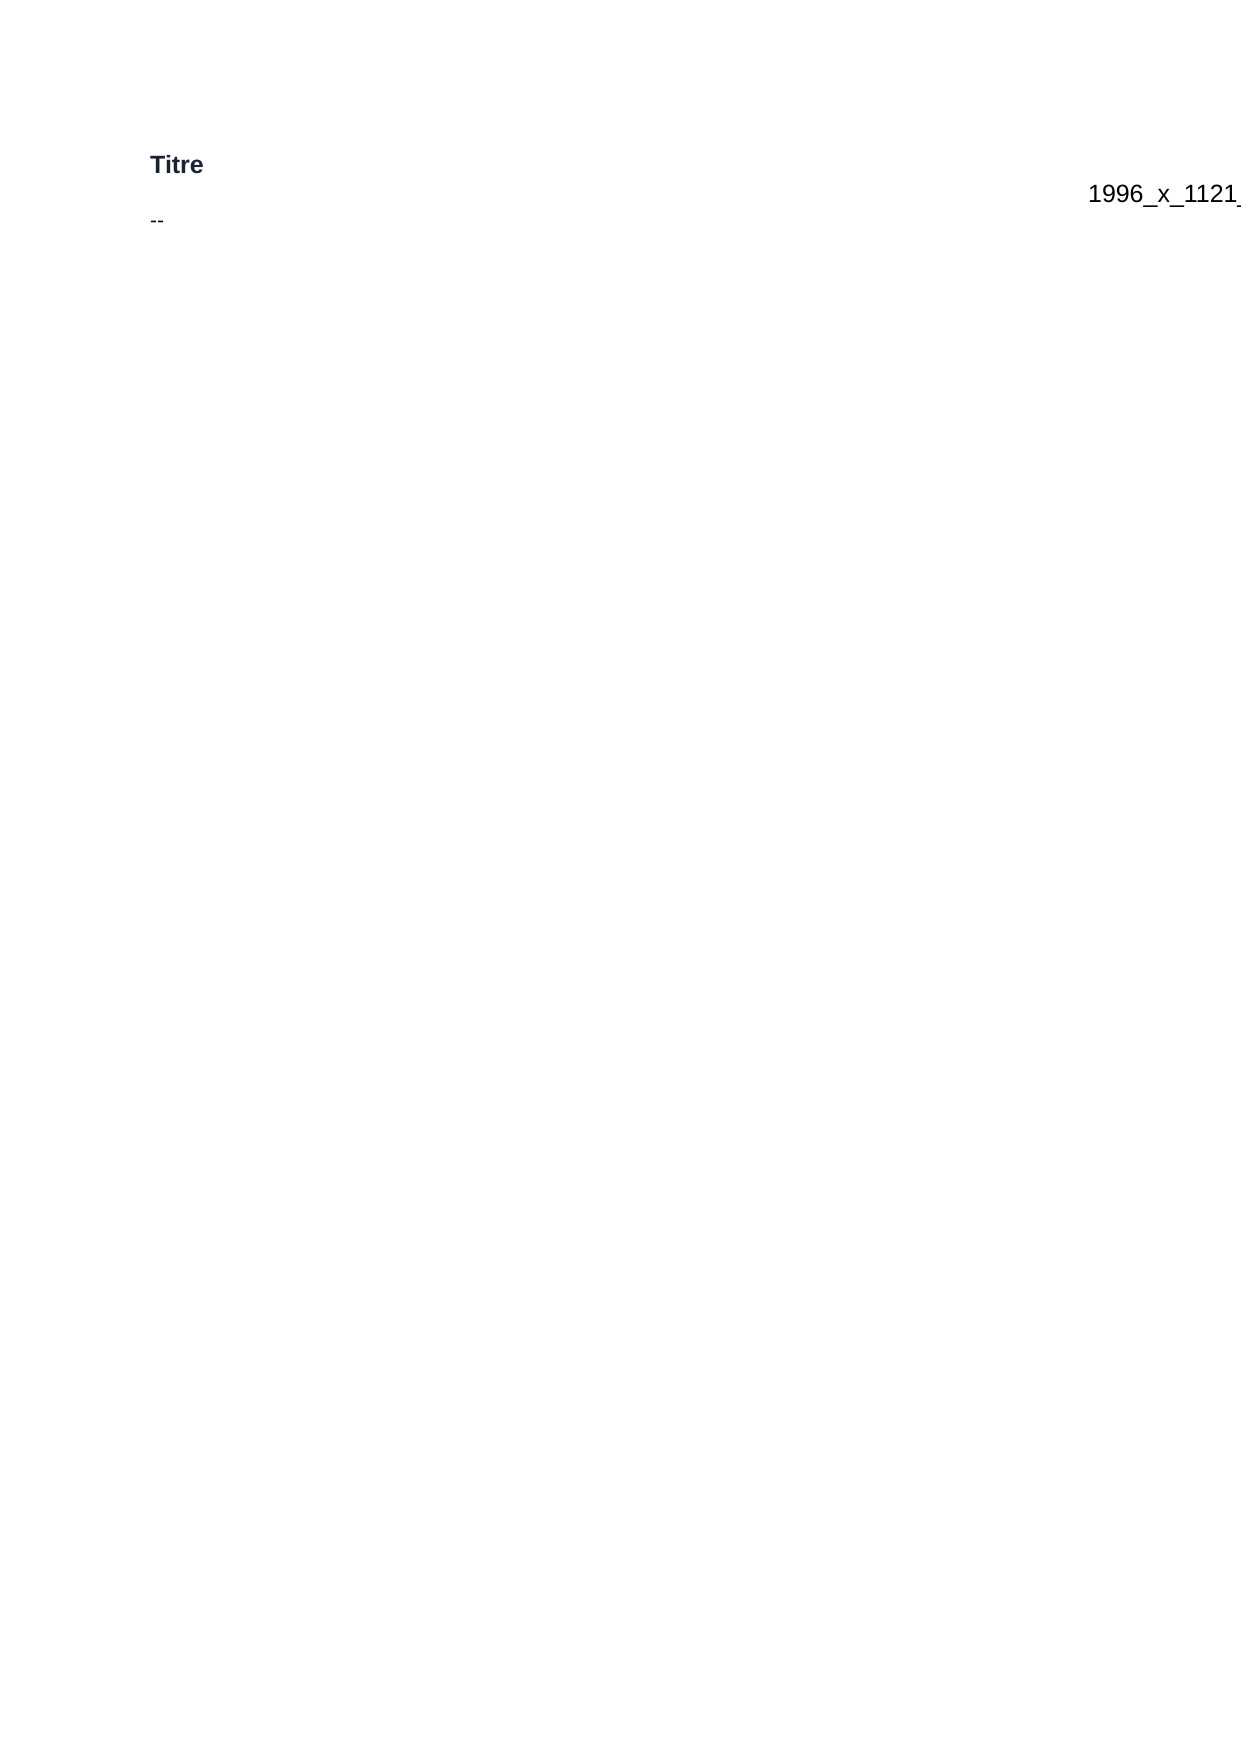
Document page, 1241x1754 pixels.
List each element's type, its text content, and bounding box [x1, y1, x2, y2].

text -- [150, 207, 1090, 231]
text 1996_x_1121_1-2.JPG [1088, 179, 1240, 207]
text Titre [150, 150, 1090, 179]
